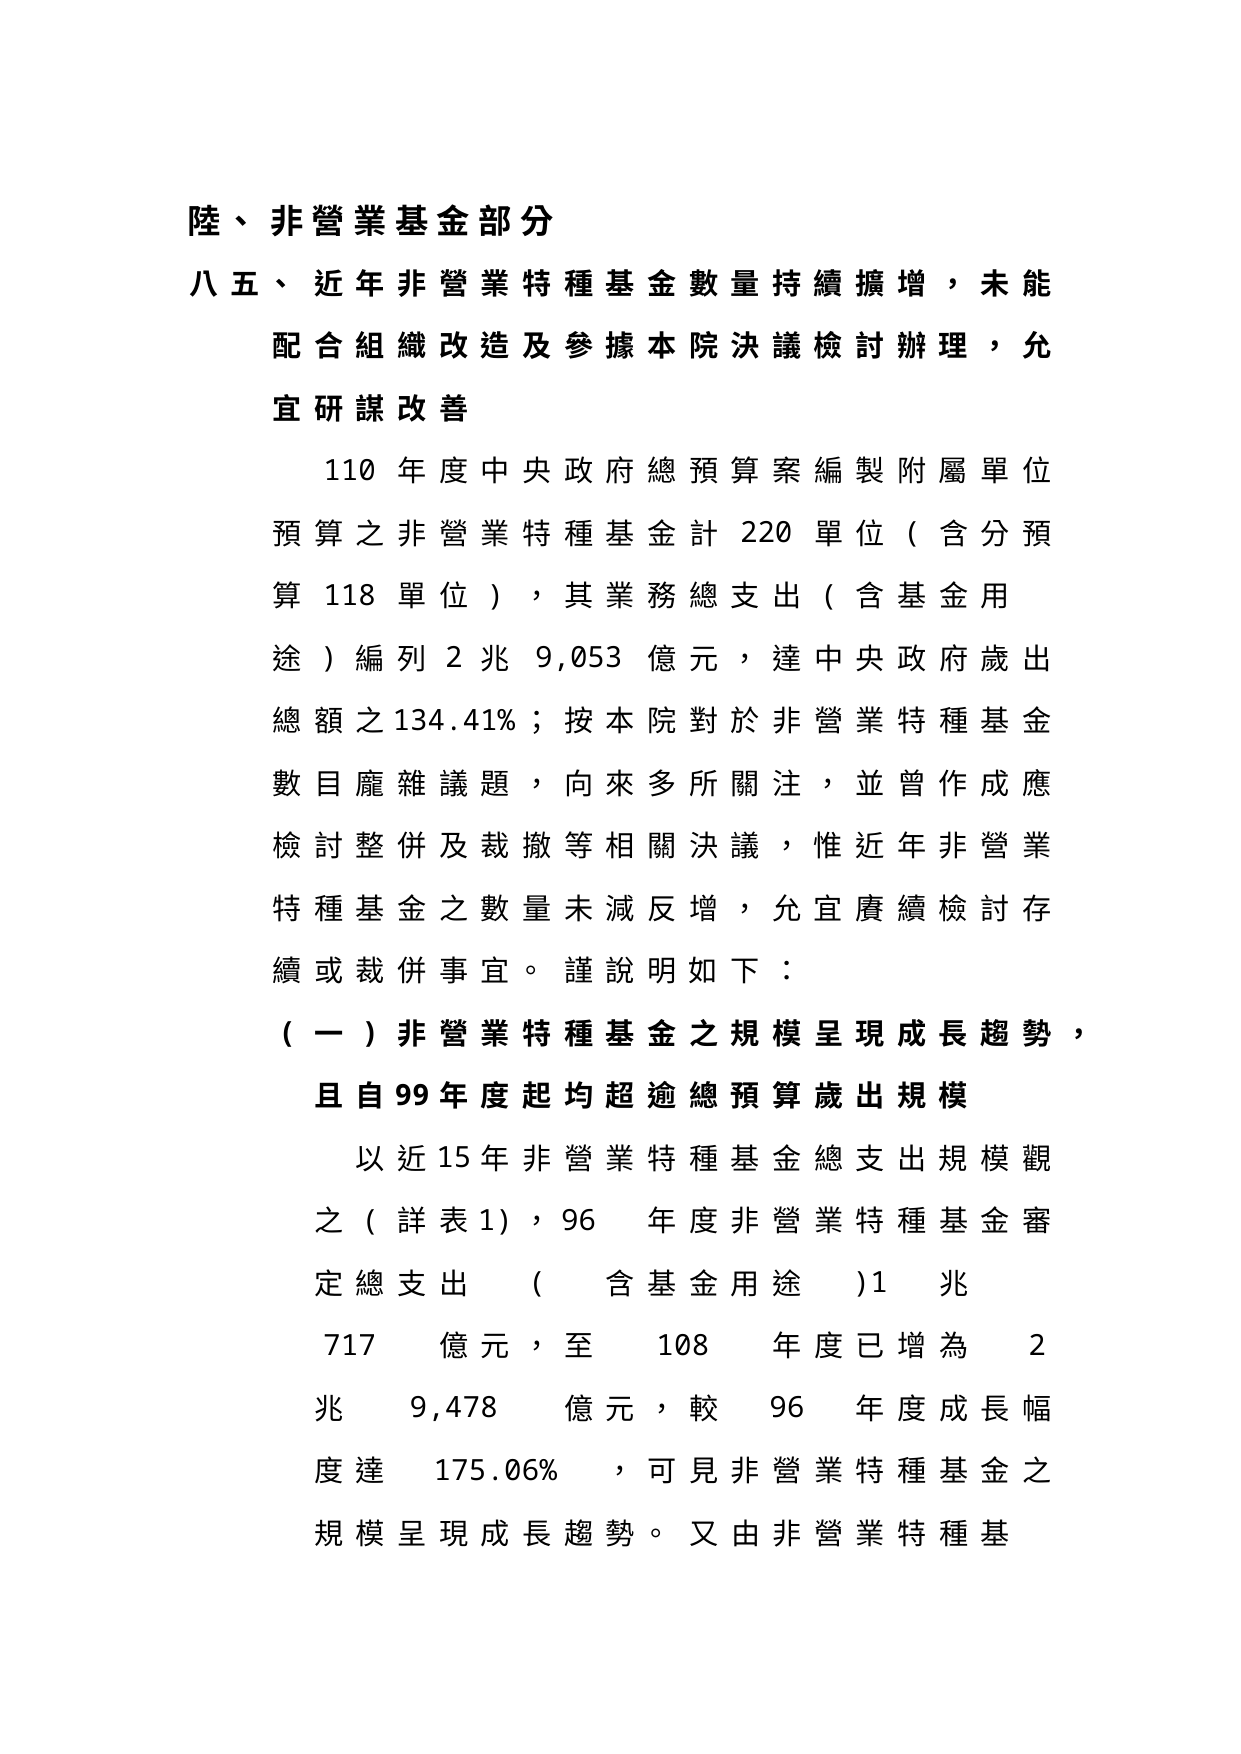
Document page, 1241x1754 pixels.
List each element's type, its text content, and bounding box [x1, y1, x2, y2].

text 陸、非營業基金部分 [183, 177, 1058, 240]
text 八五、近年非營業特種基金數量持續擴增，未能配合組織改造及參據本院決議檢討辦理，允宜研謀改善 [183, 240, 1058, 427]
text (一)非營業特種基金之規模呈現成長趨勢，且自99年度起均超逾總預算歲出規模 [242, 990, 1058, 1115]
text 110年度中央政府總預算案編製附屬單位預算之非營業特種基金計220單位(含分預算118單位)，其業務總支出(含基金用途)編列2兆9,053億元，達中央政府歲出總額之134.41%；按本院對於非營業特種基金數目龐雜議題，向來多所關注，並曾作成應檢討整併及裁撤等相關決議，惟近年非營業特種基金之數量未減反增，允宜賡續檢討存續或裁併事宜。謹說明如下： [242, 427, 1058, 990]
text 以近15年非營業特種基金總支出規模觀之(詳表1)，96年度非營業特種基金審定總支出(含基金用途)1兆717億元，至108年度已增為2兆9,478億元，較96年度成長幅度達175.06%，可見非營業特種基金之規模呈現成長趨勢。又由非營業特種基 [271, 1115, 1058, 1552]
